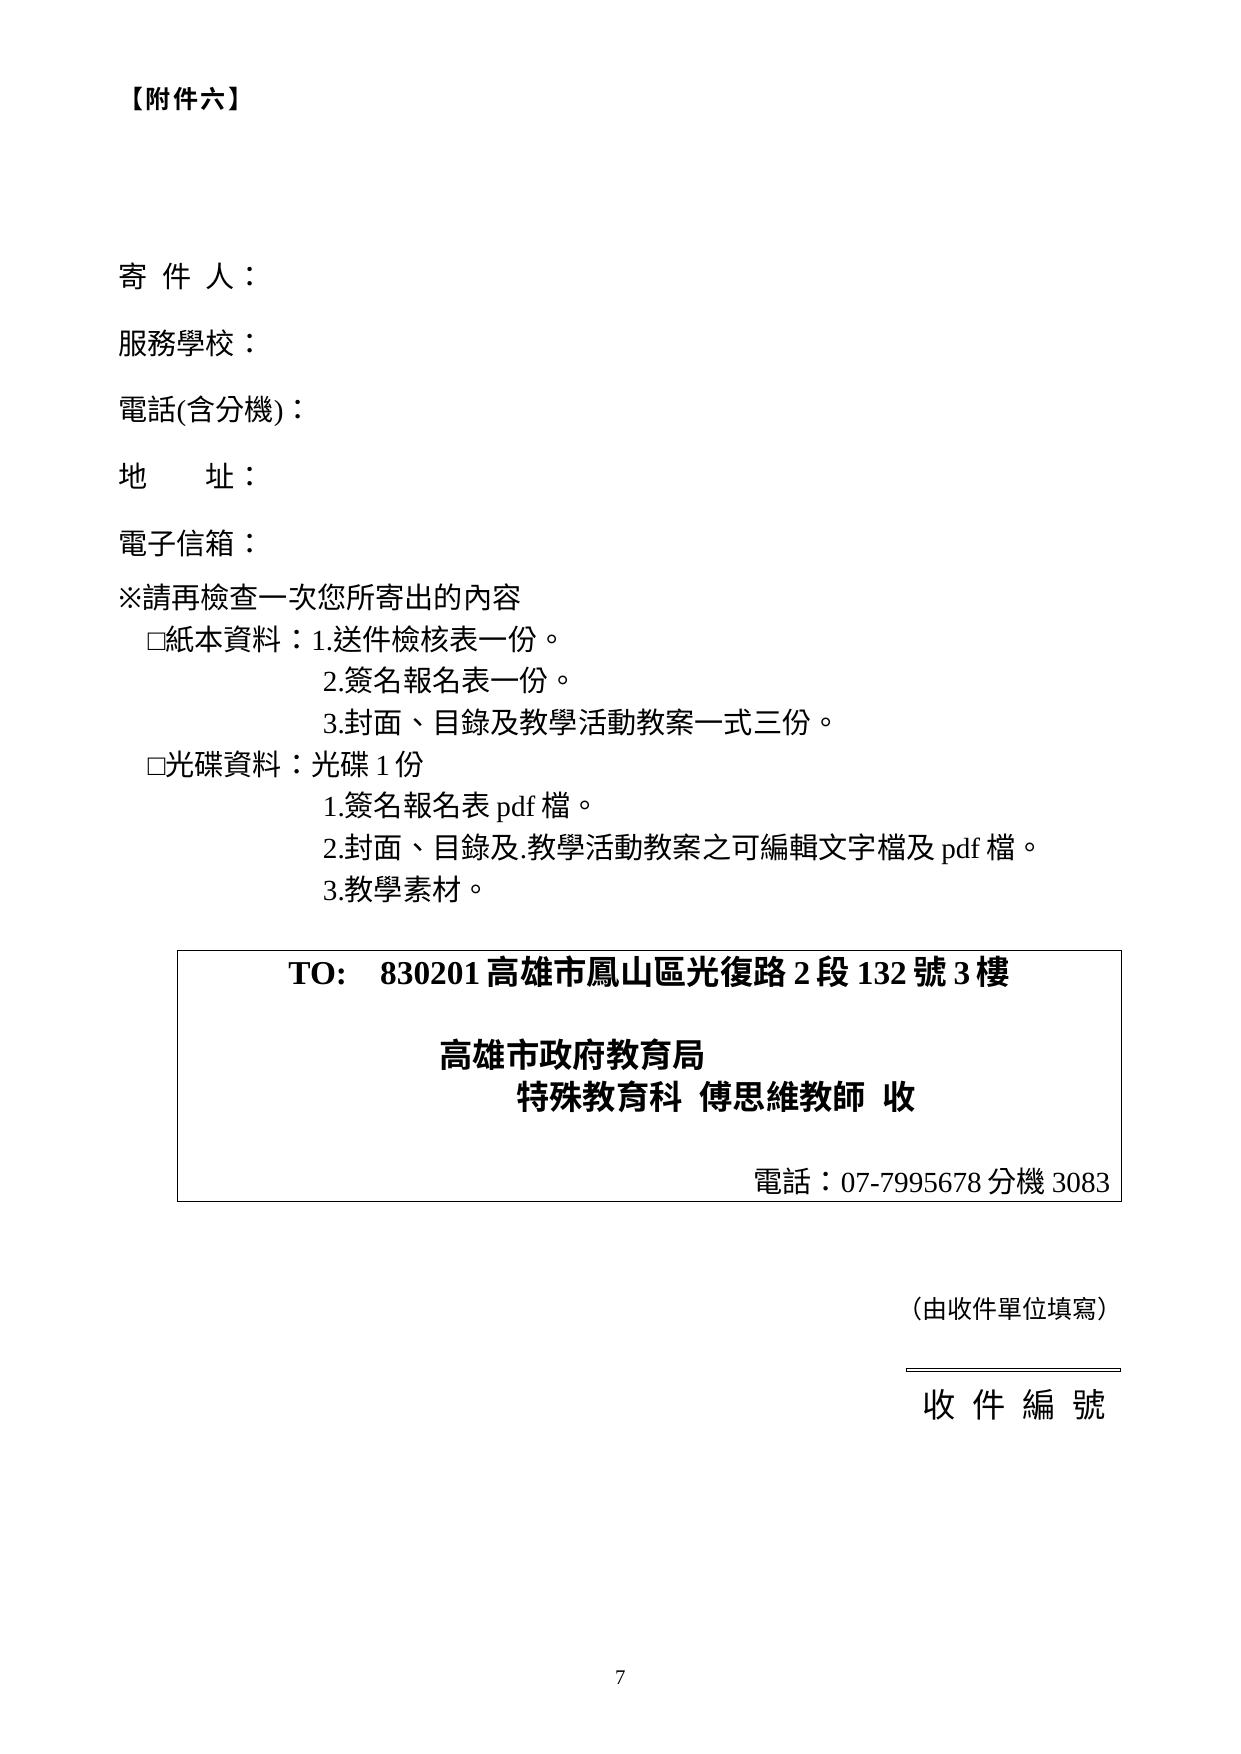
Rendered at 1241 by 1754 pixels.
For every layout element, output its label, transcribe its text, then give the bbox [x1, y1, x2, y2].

text 1.簽名報名表pdf檔。 [177, 783, 1122, 825]
text 電子信箱： [118, 521, 1122, 562]
text 3.封面、目錄及教學活動教案一式三份。 [148, 700, 1122, 742]
text □紙本資料：1.送件檢核表一份。 [148, 617, 1122, 658]
text 服務學校： [118, 321, 1122, 362]
text 2.封面、目錄及.教學活動教案之可編輯文字檔及pdf檔。 [177, 825, 1122, 867]
text 電話(含分機)： [118, 387, 1122, 429]
table_header TO: 830201高雄市鳳山區光復路2段132號3樓 高雄市政府教育局 特殊教育科 傅思維教師 收 電話：07-7995678分機3083 [178, 951, 1121, 1201]
text 3.教學素材。 [177, 867, 1122, 908]
text ※請再檢查一次您所寄出的內容 [118, 575, 1122, 617]
text 【附件六】 [118, 75, 1122, 117]
text 寄 件 人： [118, 254, 1122, 296]
text （由收件單位填寫） [118, 1285, 1122, 1327]
text 地 址： [118, 454, 1122, 496]
text □光碟資料：光碟1份 [148, 742, 1122, 783]
text 2.簽名報名表一份。 [148, 658, 1122, 700]
